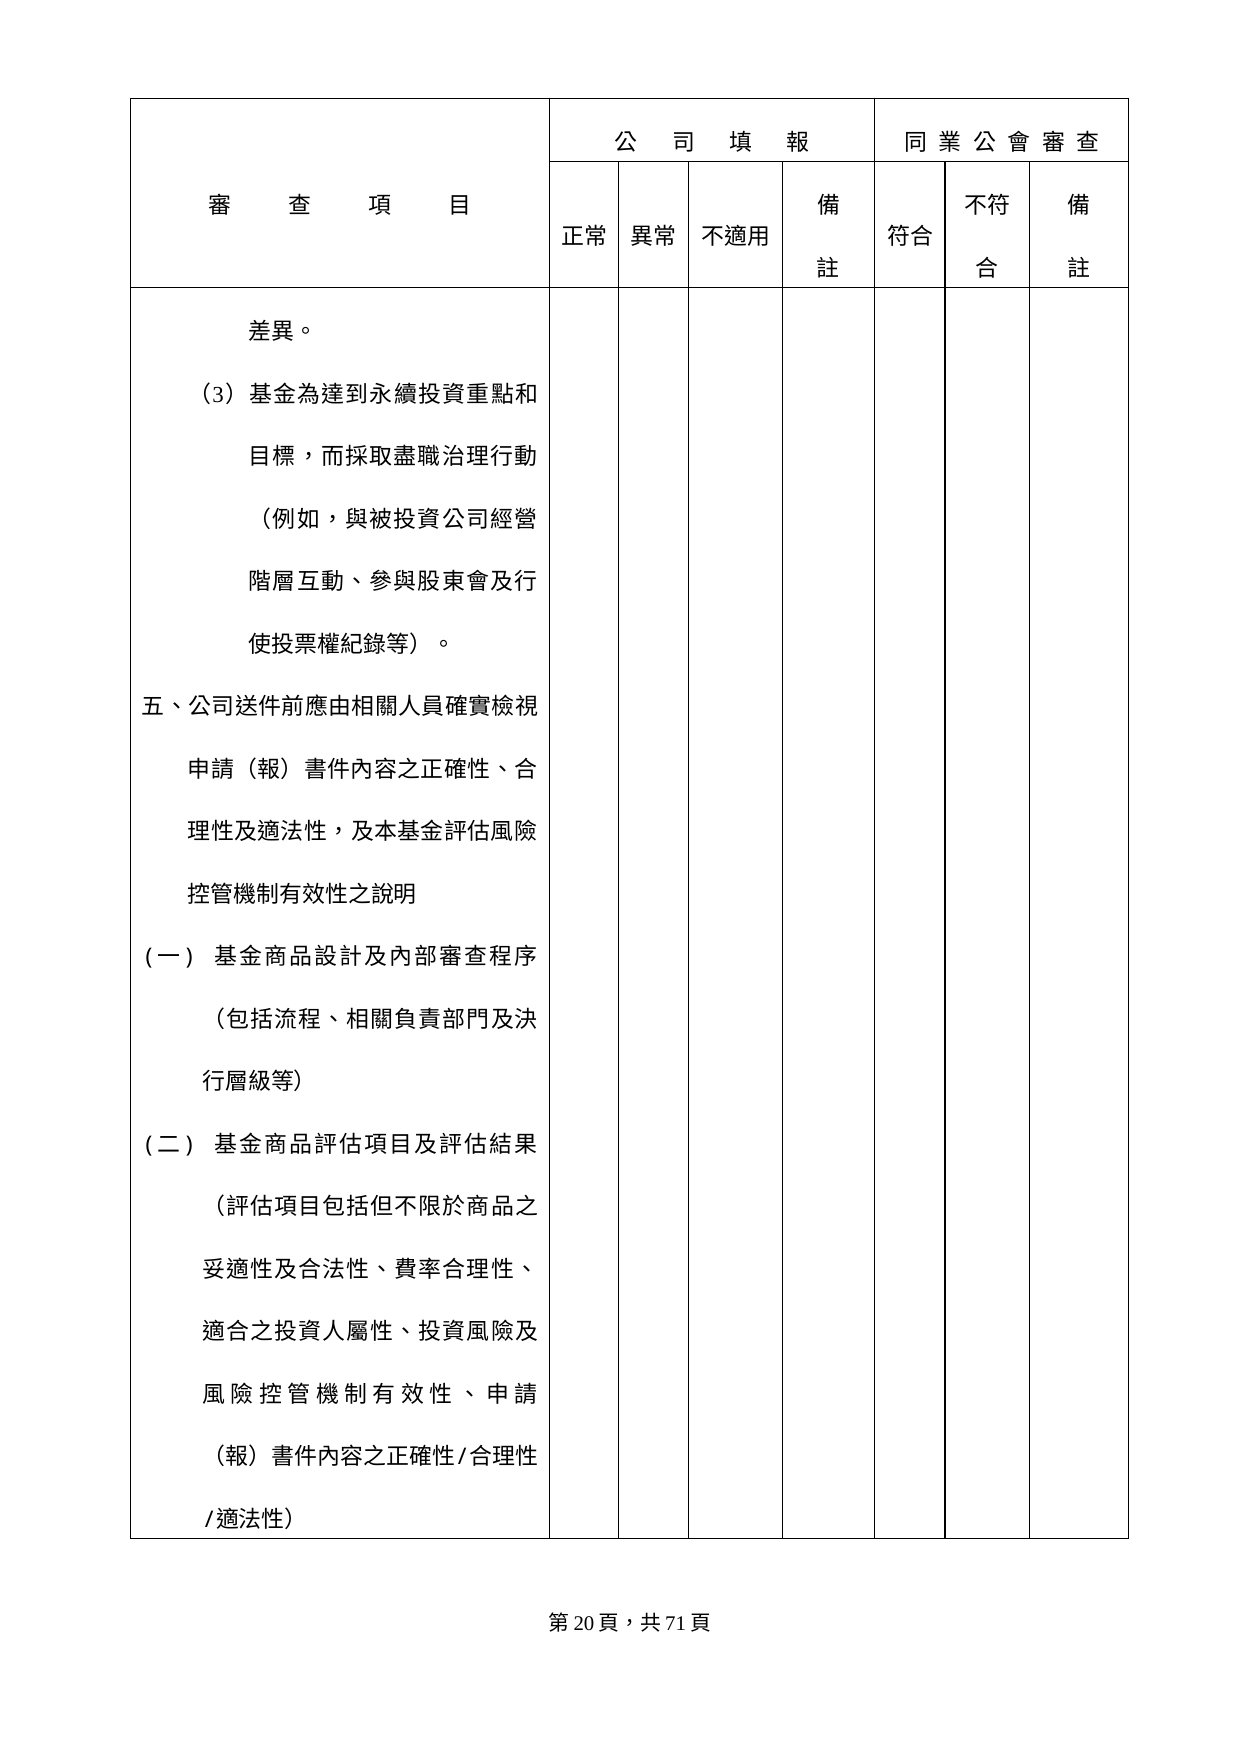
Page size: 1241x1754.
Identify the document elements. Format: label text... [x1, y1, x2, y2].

table_cell 不適用 [689, 162, 782, 287]
table_cell 備 註 [783, 162, 874, 287]
table_cell 異常 [619, 162, 688, 287]
table_header 同 業 公 會 審 查 [875, 99, 1128, 161]
table_cell 不符合 [946, 162, 1029, 287]
table_cell [689, 288, 782, 1538]
table_cell 符合 [875, 162, 944, 287]
table_cell [875, 288, 944, 1538]
table_cell [550, 288, 618, 1538]
table_cell 備 註 [1030, 162, 1128, 287]
table_cell 正常 [550, 162, 618, 287]
table_header 公 司 填 報 [550, 99, 874, 161]
table_cell [1030, 288, 1128, 1538]
table_cell [946, 288, 1029, 1538]
table_header 審 查 項 目 [131, 99, 549, 287]
table_cell [619, 288, 688, 1538]
table_cell [783, 288, 874, 1538]
table_cell 差異。 （3）基金為達到永續投資重點和目標，而採取盡職治理行動（例如，與被投資公司經營階層互動、參與股東會及行使投票權紀錄等）。 五、公司送件前應由相關人員確實檢視申請（報）書件內容之正確性、合理性及適法性，及本基金評估風險控管機制有效性之說明 (一) 基金商品設計及內部審查程序（包括流程、相關負責部門及決行層級等） (二) 基金商品評估項目及評估結果（評估項目包括但不限於商品之妥適性及合法性、費率合理性、適合之投資人屬性、投資風險及風險控管機制有效性、申請（報）書件內容之正確性/合理性/適法性） [131, 288, 549, 1538]
